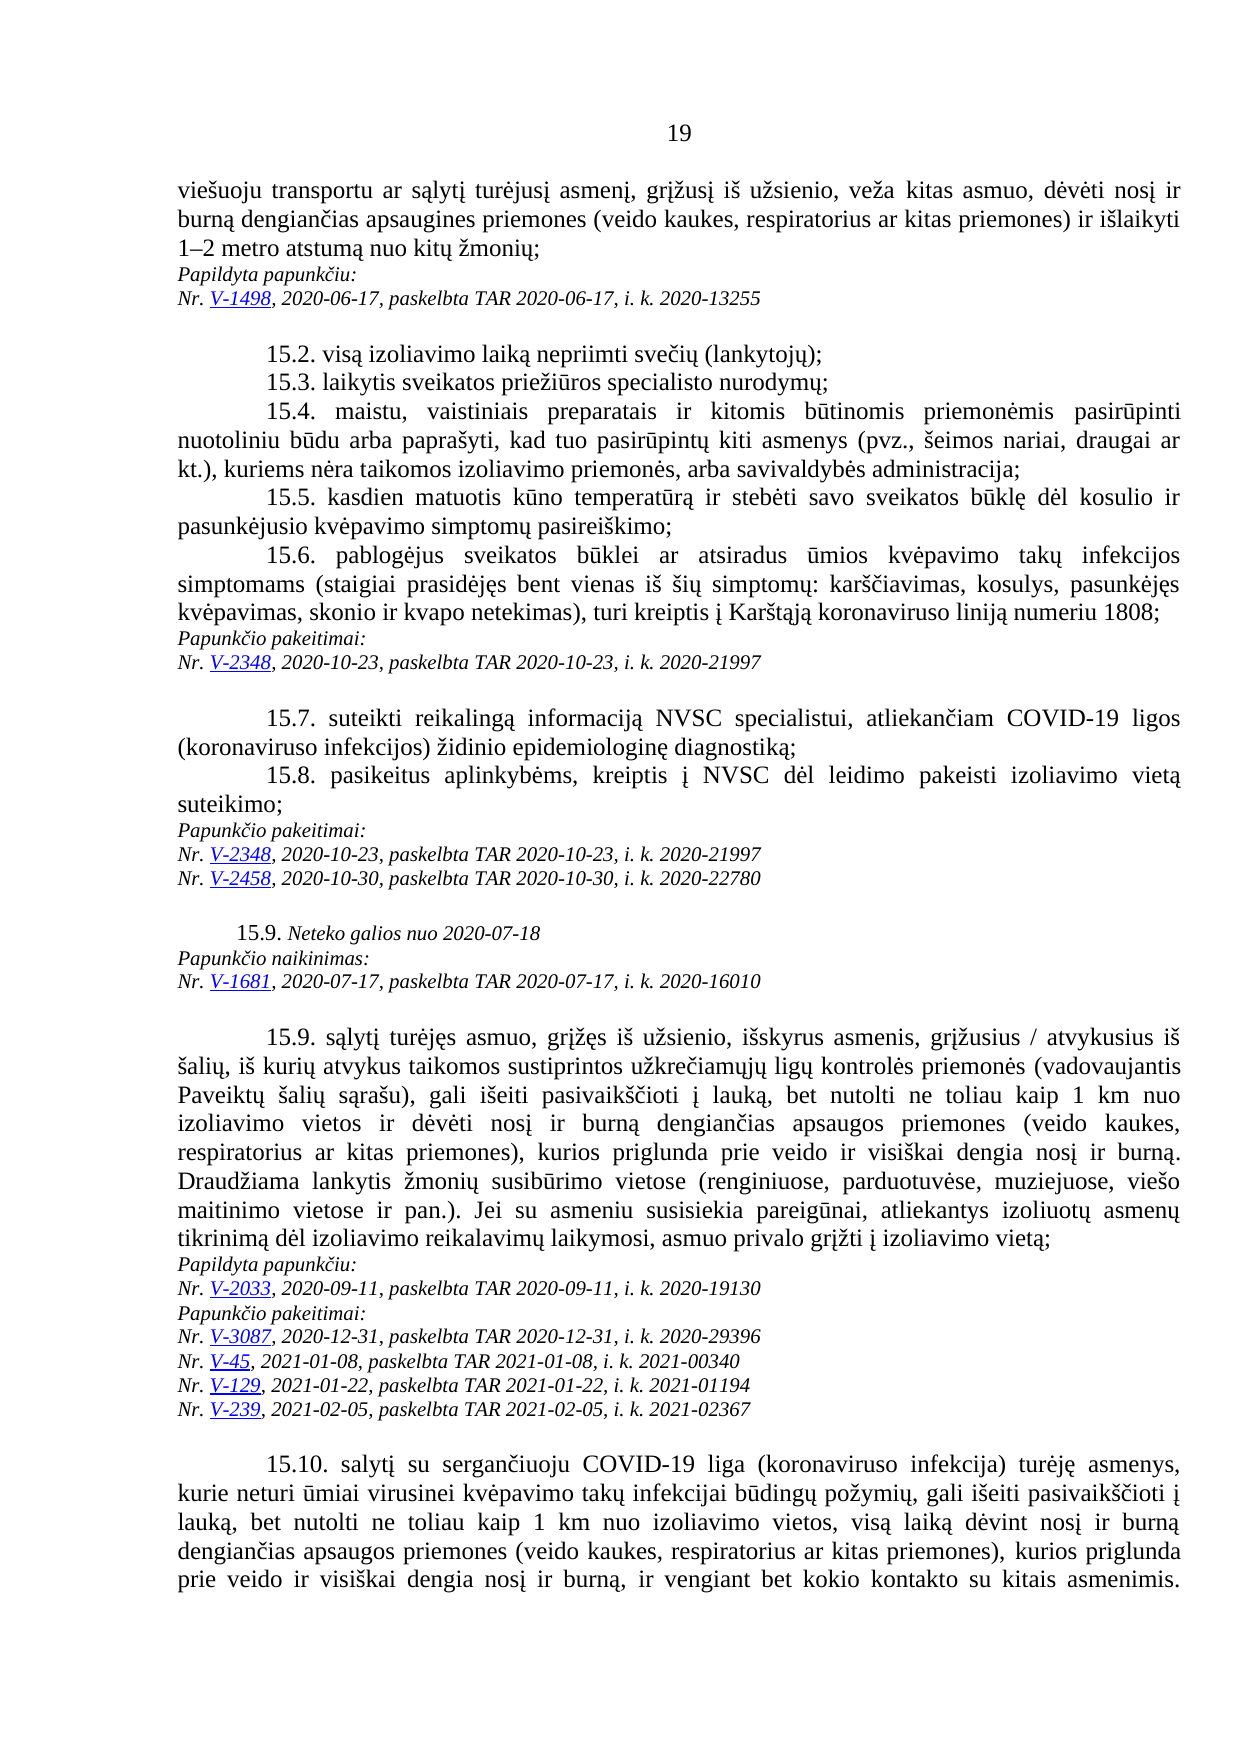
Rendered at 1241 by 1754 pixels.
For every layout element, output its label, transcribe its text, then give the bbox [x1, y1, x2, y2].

text Nr. V-45, 2021-01-08, paskelbta TAR 2021-01-08, i. k. 2021-00340 [177, 1348, 1181, 1373]
text 15.3. laikytis sveikatos priežiūros specialisto nurodymų; [177, 367, 1181, 396]
text Nr. V-129, 2021-01-22, paskelbta TAR 2021-01-22, i. k. 2021-01194 [177, 1373, 1181, 1397]
text Nr. V-2348, 2020-10-23, paskelbta TAR 2020-10-23, i. k. 2020-21997 [177, 650, 1181, 674]
text 15.6. pablogėjus sveikatos būklei ar atsiradus ūmios kvėpavimo takų infekcijos simptomams (staigiai prasidėjęs bent vienas iš šių simptomų: karščiavimas, kosulys, pasunkėjęs kvėpavimas, skonio ir kvapo netekimas), turi kreiptis į Karštąją koronaviruso liniją numeriu 1808; [177, 540, 1181, 626]
text 15.7. suteikti reikalingą informaciją NVSC specialistui, atliekančiam COVID-19 ligos (koronaviruso infekcijos) židinio epidemiologinę diagnostiką; [177, 703, 1181, 761]
text Nr. V-2348, 2020-10-23, paskelbta TAR 2020-10-23, i. k. 2020-21997 [177, 842, 1181, 866]
text 15.9. Neteko galios nuo 2020-07-18 [177, 919, 1181, 945]
text Nr. V-239, 2021-02-05, paskelbta TAR 2021-02-05, i. k. 2021-02367 [177, 1397, 1181, 1421]
text viešuoju transportu ar sąlytį turėjusį asmenį, grįžusį iš užsienio, veža kitas asmuo, dėvėti nosį ir burną dengiančias apsaugines priemones (veido kaukes, respiratorius ar kitas priemones) ir išlaikyti 1–2 metro atstumą nuo kitų žmonių; [177, 176, 1181, 262]
text 15.8. pasikeitus aplinkybėms, kreiptis į NVSC dėl leidimo pakeisti izoliavimo vietą suteikimo; [177, 761, 1181, 818]
text Papunkčio pakeitimai: [177, 818, 1181, 842]
text Nr. V-1681, 2020-07-17, paskelbta TAR 2020-07-17, i. k. 2020-16010 [177, 969, 1181, 993]
text Papildyta papunkčiu: [177, 262, 1181, 286]
text Nr. V-2458, 2020-10-30, paskelbta TAR 2020-10-30, i. k. 2020-22780 [177, 866, 1181, 890]
text Papildyta papunkčiu: [177, 1252, 1181, 1276]
text Nr. V-1498, 2020-06-17, paskelbta TAR 2020-06-17, i. k. 2020-13255 [177, 286, 1181, 310]
text 15.5. kasdien matuotis kūno temperatūrą ir stebėti savo sveikatos būklę dėl kosulio ir pasunkėjusio kvėpavimo simptomų pasireiškimo; [177, 482, 1181, 540]
text Nr. V-3087, 2020-12-31, paskelbta TAR 2020-12-31, i. k. 2020-29396 [177, 1324, 1181, 1348]
text 15.2. visą izoliavimo laiką nepriimti svečių (lankytojų); [177, 339, 1181, 367]
text 15.9. sąlytį turėjęs asmuo, grįžęs iš užsienio, išskyrus asmenis, grįžusius / atvykusius iš šalių, iš kurių atvykus taikomos sustiprintos užkrečiamųjų ligų kontrolės priemonės (vadovaujantis Paveiktų šalių sąrašu), gali išeiti pasivaikščioti į lauką, bet nutolti ne toliau kaip 1 km nuo izoliavimo vietos ir dėvėti nosį ir burną dengiančias apsaugos priemones (veido kaukes, respiratorius ar kitas priemones), kurios priglunda prie veido ir visiškai dengia nosį ir burną. Draudžiama lankytis žmonių susibūrimo vietose (renginiuose, parduotuvėse, muziejuose, viešo maitinimo vietose ir pan.). Jei su asmeniu susisiekia pareigūnai, atliekantys izoliuotų asmenų tikrinimą dėl izoliavimo reikalavimų laikymosi, asmuo privalo grįžti į izoliavimo vietą; [177, 1022, 1181, 1252]
text Nr. V-2033, 2020-09-11, paskelbta TAR 2020-09-11, i. k. 2020-19130 [177, 1276, 1181, 1300]
text Papunkčio naikinimas: [177, 945, 1181, 969]
text Papunkčio pakeitimai: [177, 1300, 1181, 1324]
text 15.10. salytį su sergančiuoju COVID-19 liga (koronaviruso infekcija) turėję asmenys, kurie neturi ūmiai virusinei kvėpavimo takų infekcijai būdingų požymių, gali išeiti pasivaikščioti į lauką, bet nutolti ne toliau kaip 1 km nuo izoliavimo vietos, visą laiką dėvint nosį ir burną dengiančias apsaugos priemones (veido kaukes, respiratorius ar kitas priemones), kurios priglunda prie veido ir visiškai dengia nosį ir burną, ir vengiant bet kokio kontakto su kitais asmenimis. [177, 1449, 1181, 1593]
text 15.4. maistu, vaistiniais preparatais ir kitomis būtinomis priemonėmis pasirūpinti nuotoliniu būdu arba paprašyti, kad tuo pasirūpintų kiti asmenys (pvz., šeimos nariai, draugai ar kt.), kuriems nėra taikomos izoliavimo priemonės, arba savivaldybės administracija; [177, 396, 1181, 482]
text Papunkčio pakeitimai: [177, 626, 1181, 650]
